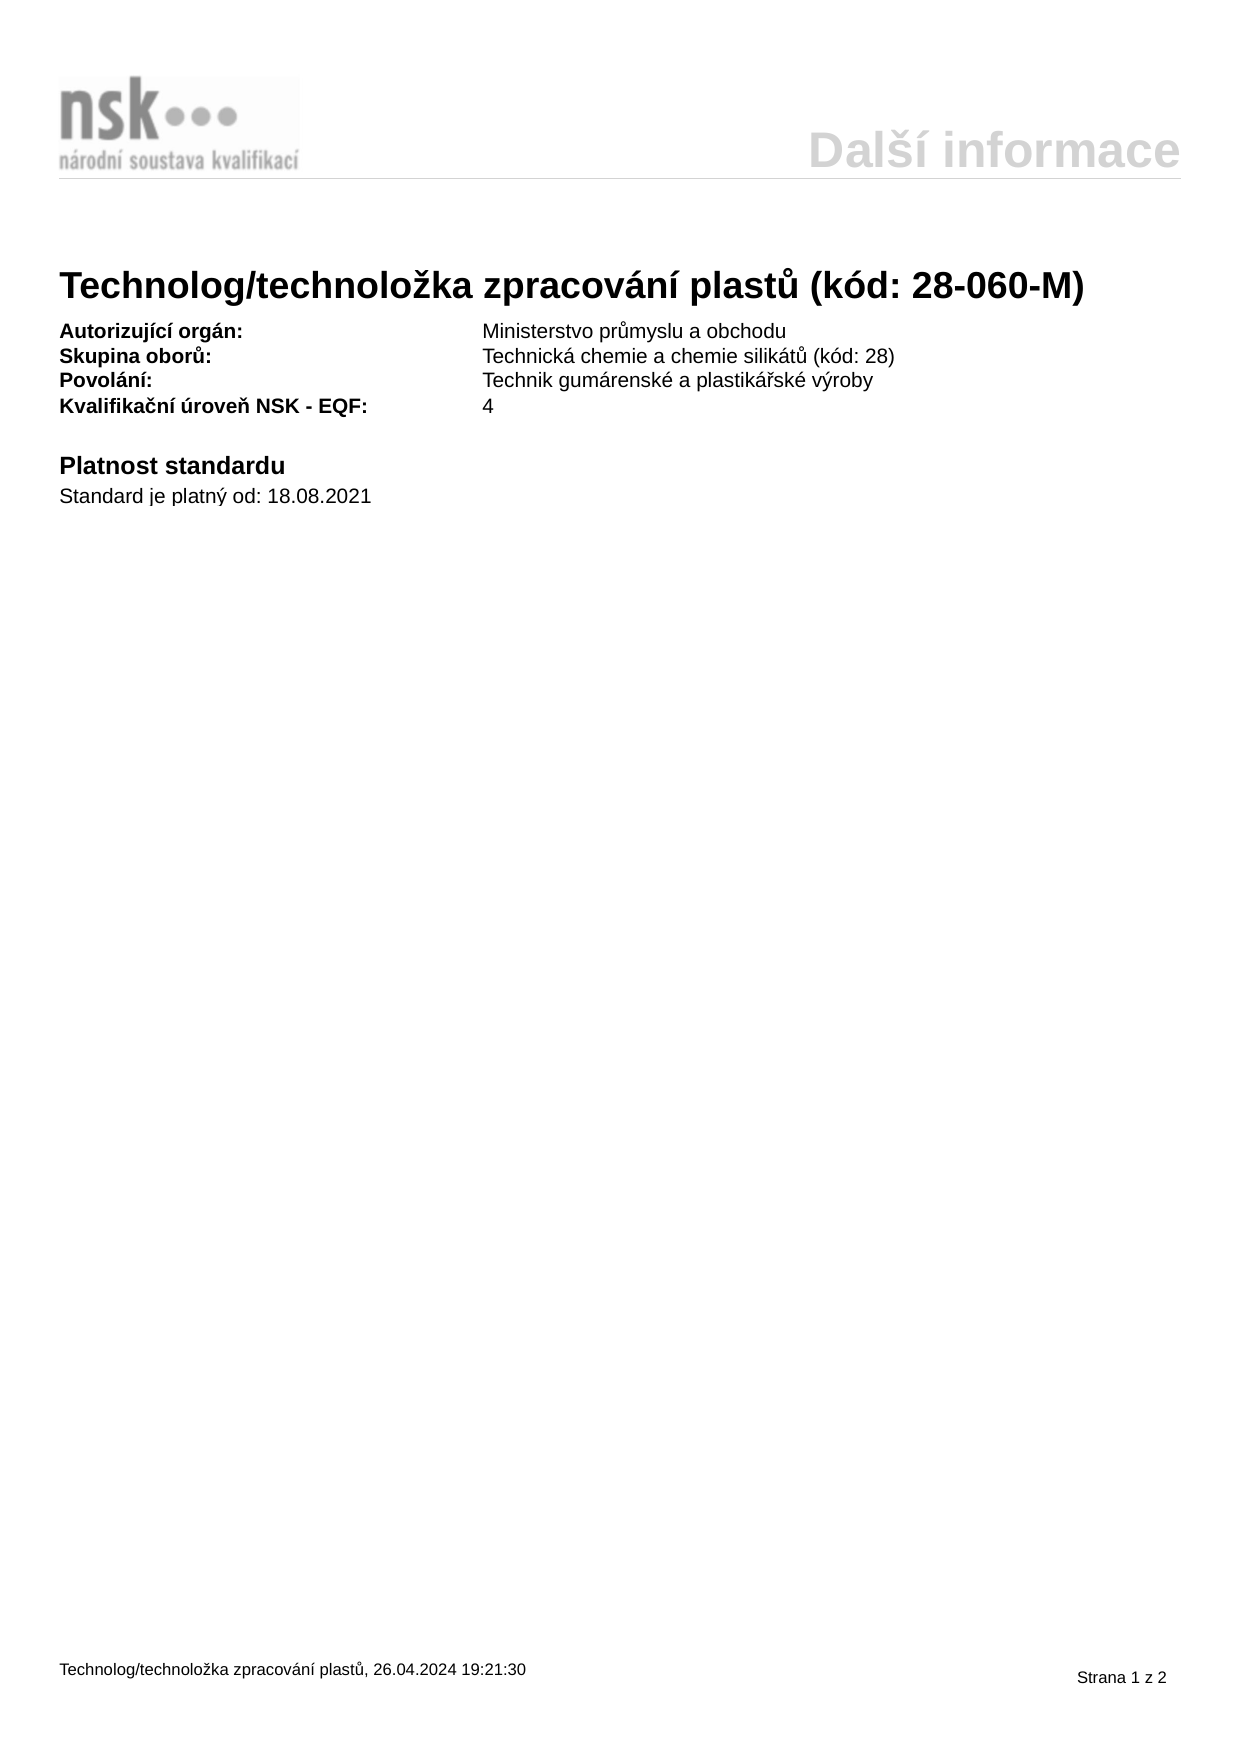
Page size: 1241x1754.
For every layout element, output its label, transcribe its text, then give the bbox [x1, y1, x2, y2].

table_cell Autorizující orgán: [59, 319, 482, 343]
table_cell [482, 418, 619, 447]
table_cell Kvalifikační úroveň NSK - EQF: [59, 394, 482, 417]
table_cell Strana 1 z 2 [861, 1660, 1167, 1696]
table_cell [1167, 418, 1181, 447]
table_cell [482, 1106, 619, 1383]
table_cell Ministerstvo průmyslu a obchodu [482, 319, 1181, 344]
table_cell [627, 418, 861, 447]
table_cell [619, 1106, 627, 1383]
table_cell [627, 506, 861, 806]
table_cell Technolog/technoložka zpracování plastů, 26.04.2024 19:21:30 [59, 1660, 861, 1696]
table_cell [59, 307, 119, 319]
table_cell [619, 196, 627, 224]
table_cell 4 [482, 394, 1181, 417]
table_cell [482, 196, 619, 224]
table_cell [861, 1384, 1167, 1659]
table_cell [59, 418, 119, 447]
table_cell [1167, 1660, 1181, 1696]
table_cell [1167, 196, 1181, 224]
table_cell Standard je platný od: 18.08.2021 [59, 484, 1181, 506]
table_cell [627, 196, 861, 224]
table_cell [1167, 1384, 1181, 1659]
table_cell [627, 1106, 861, 1383]
table_cell [1167, 1106, 1181, 1383]
table_header [620, 59, 627, 172]
table_cell [619, 1384, 627, 1659]
table_cell [119, 1384, 482, 1659]
table_cell [119, 196, 482, 224]
table_cell [1167, 506, 1181, 806]
table_cell [1167, 307, 1181, 319]
table_cell Skupina oborů: [59, 344, 482, 368]
table_cell [482, 806, 619, 1106]
table_cell [619, 506, 627, 806]
table_cell [861, 418, 1167, 447]
table_cell [119, 418, 482, 447]
table_cell [861, 506, 1167, 806]
table_cell [861, 196, 1167, 224]
table_cell Technická chemie a chemie silikátů (kód: 28) [482, 344, 1181, 368]
table_cell [482, 506, 619, 806]
table_cell Technik gumárenské a plastikářské výroby [482, 368, 1181, 393]
table_cell [861, 307, 1167, 319]
table_cell [59, 172, 119, 178]
table_cell [619, 806, 627, 1106]
table_cell [119, 806, 482, 1106]
table_cell [119, 172, 482, 178]
table_cell [119, 506, 482, 806]
table_cell Technolog/technoložka zpracování plastů (kód: 28-060-M) [59, 224, 1181, 307]
table_cell [59, 1384, 119, 1659]
table_cell [619, 307, 627, 319]
table_cell [1167, 806, 1181, 1106]
table_cell Platnost standardu [59, 448, 1181, 483]
table_cell [59, 806, 119, 1106]
picture [58, 59, 620, 172]
table_cell [619, 172, 627, 178]
table_cell [59, 506, 119, 806]
table_cell [119, 1106, 482, 1383]
table_cell [627, 1384, 861, 1659]
table_cell [619, 418, 627, 447]
table_header Další informace [627, 59, 1181, 178]
table_cell [119, 307, 482, 319]
table_cell [482, 1384, 619, 1659]
table_cell [482, 172, 619, 178]
table_cell [861, 806, 1167, 1106]
table_cell [59, 179, 1181, 196]
table_cell [59, 1106, 119, 1383]
table_cell [482, 307, 619, 319]
table_cell [627, 307, 861, 319]
table_cell [627, 806, 861, 1106]
table_cell Povolání: [59, 368, 482, 392]
table_cell [861, 1106, 1167, 1383]
table_cell [59, 196, 119, 224]
